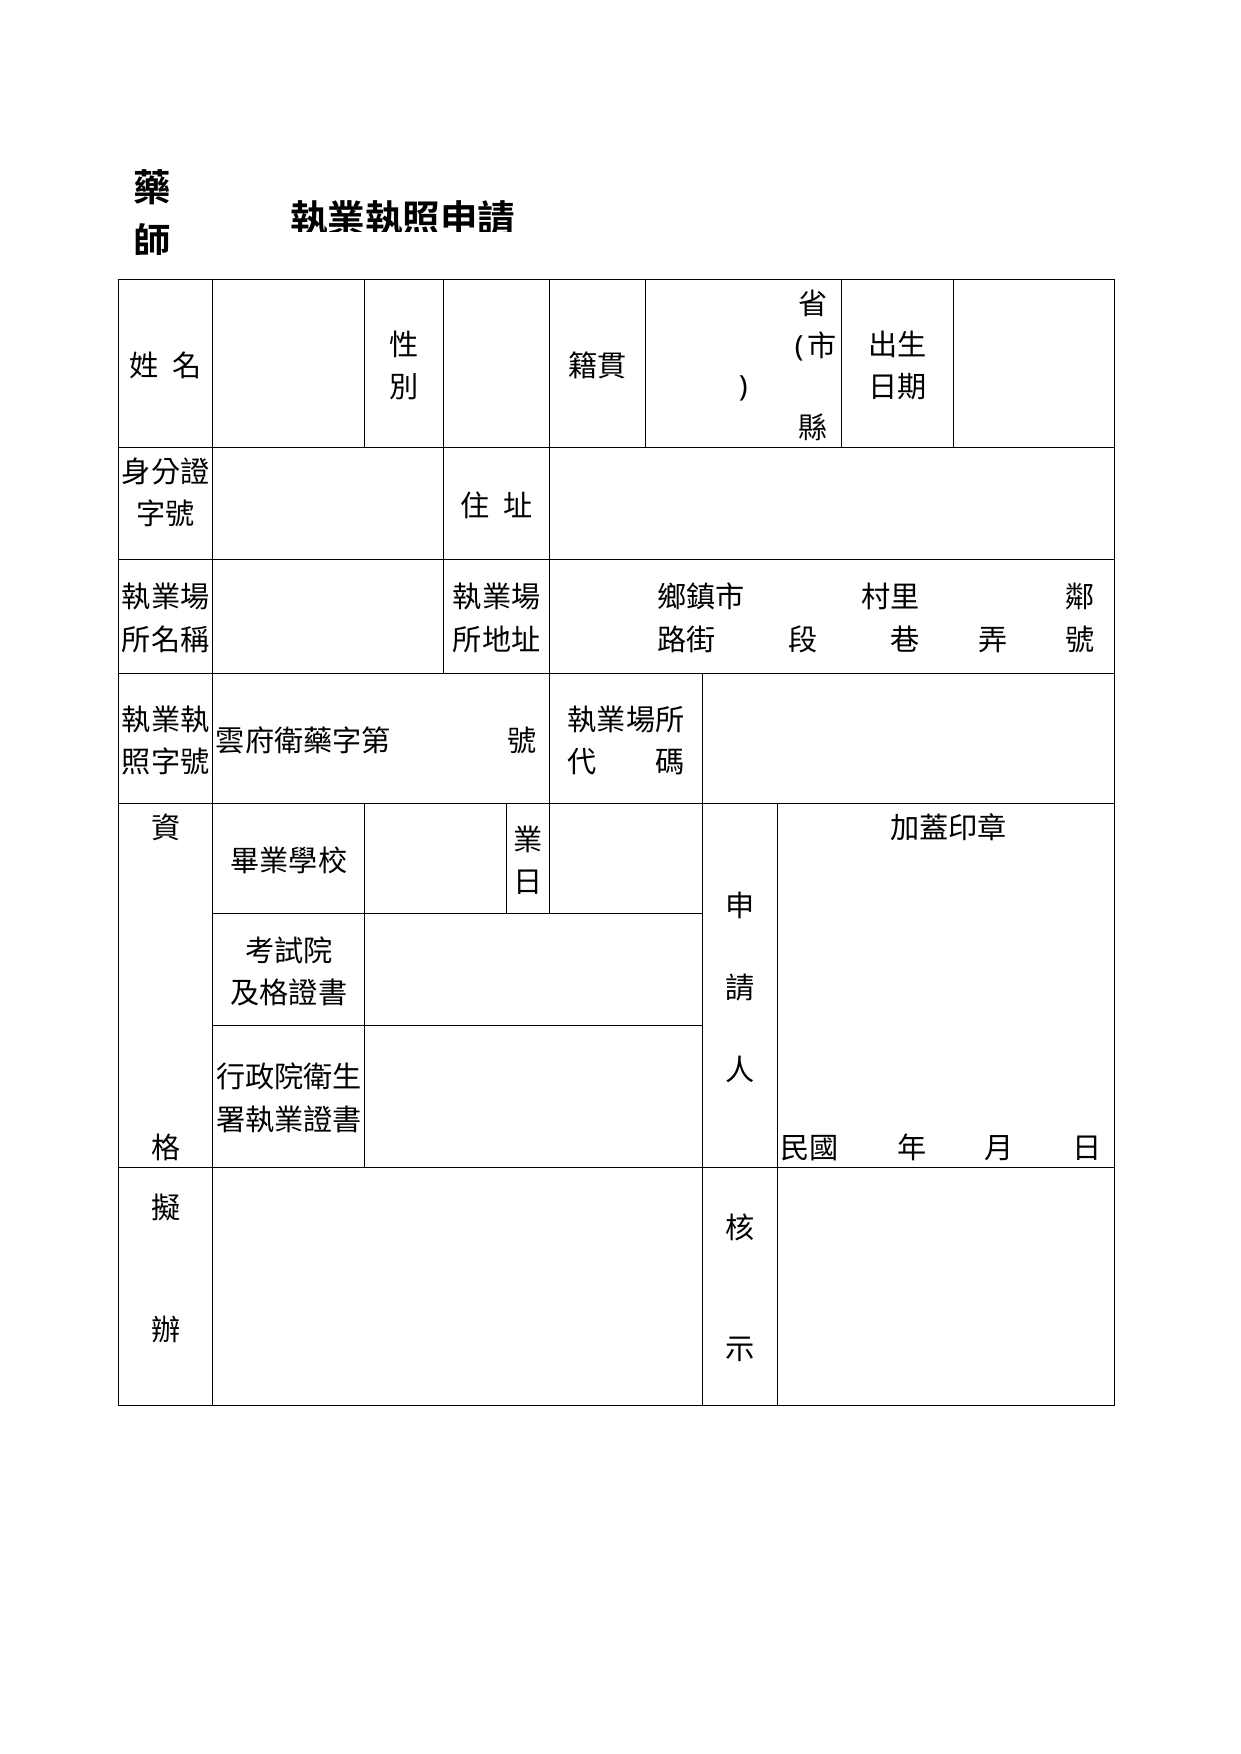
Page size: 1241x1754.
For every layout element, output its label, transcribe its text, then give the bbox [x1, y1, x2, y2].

table_header [954, 280, 1114, 447]
table_header 省 (市) 縣 [646, 280, 841, 447]
table_header [444, 280, 549, 447]
table_cell [365, 1026, 702, 1167]
table_cell [213, 560, 443, 673]
table_cell 考試院 及格證書 [213, 914, 364, 1025]
table_cell 住 址 [444, 448, 549, 558]
table_cell 加蓋印章 民國 年 月 日 [778, 804, 1114, 1167]
table_cell [550, 804, 702, 913]
text 執業執照申請書 [290, 189, 530, 232]
table_cell 雲府衛藥字第 號 [213, 674, 549, 803]
table_header 性 別 [365, 280, 443, 447]
table_cell 執業場所 代 碼 [550, 674, 702, 803]
table_cell 執業場所名稱 [119, 560, 212, 673]
table_cell 畢業學校 [213, 804, 364, 913]
table_cell [365, 914, 702, 1025]
table_header [213, 280, 364, 447]
table_cell 資 格 [119, 804, 212, 1167]
table_cell 執業執照字號 [119, 674, 212, 803]
table_cell [550, 448, 1114, 558]
table_cell [365, 804, 506, 913]
table_cell 行政院衛生署執業證書 [213, 1026, 364, 1167]
table_header 出生 日期 [842, 280, 953, 447]
table_header 姓 名 [119, 280, 212, 447]
table_cell 執業場所地址 [444, 560, 549, 673]
table_cell [703, 674, 1114, 803]
table_header 籍貫 [550, 280, 645, 447]
text 藥 師 [133, 157, 272, 255]
table_cell [778, 1168, 1114, 1405]
table_cell [213, 448, 443, 558]
table_cell 鄉鎮市 村里 鄰 路街 段 巷 弄 號 [550, 560, 1114, 673]
table_cell 業 日 [507, 804, 549, 913]
table_cell 核 示 [703, 1168, 777, 1405]
table_cell 身分證字號 [119, 448, 212, 558]
table_cell 申 請 人 [703, 804, 777, 1167]
table_cell [213, 1168, 702, 1405]
table_cell 擬 辦 [119, 1168, 212, 1405]
